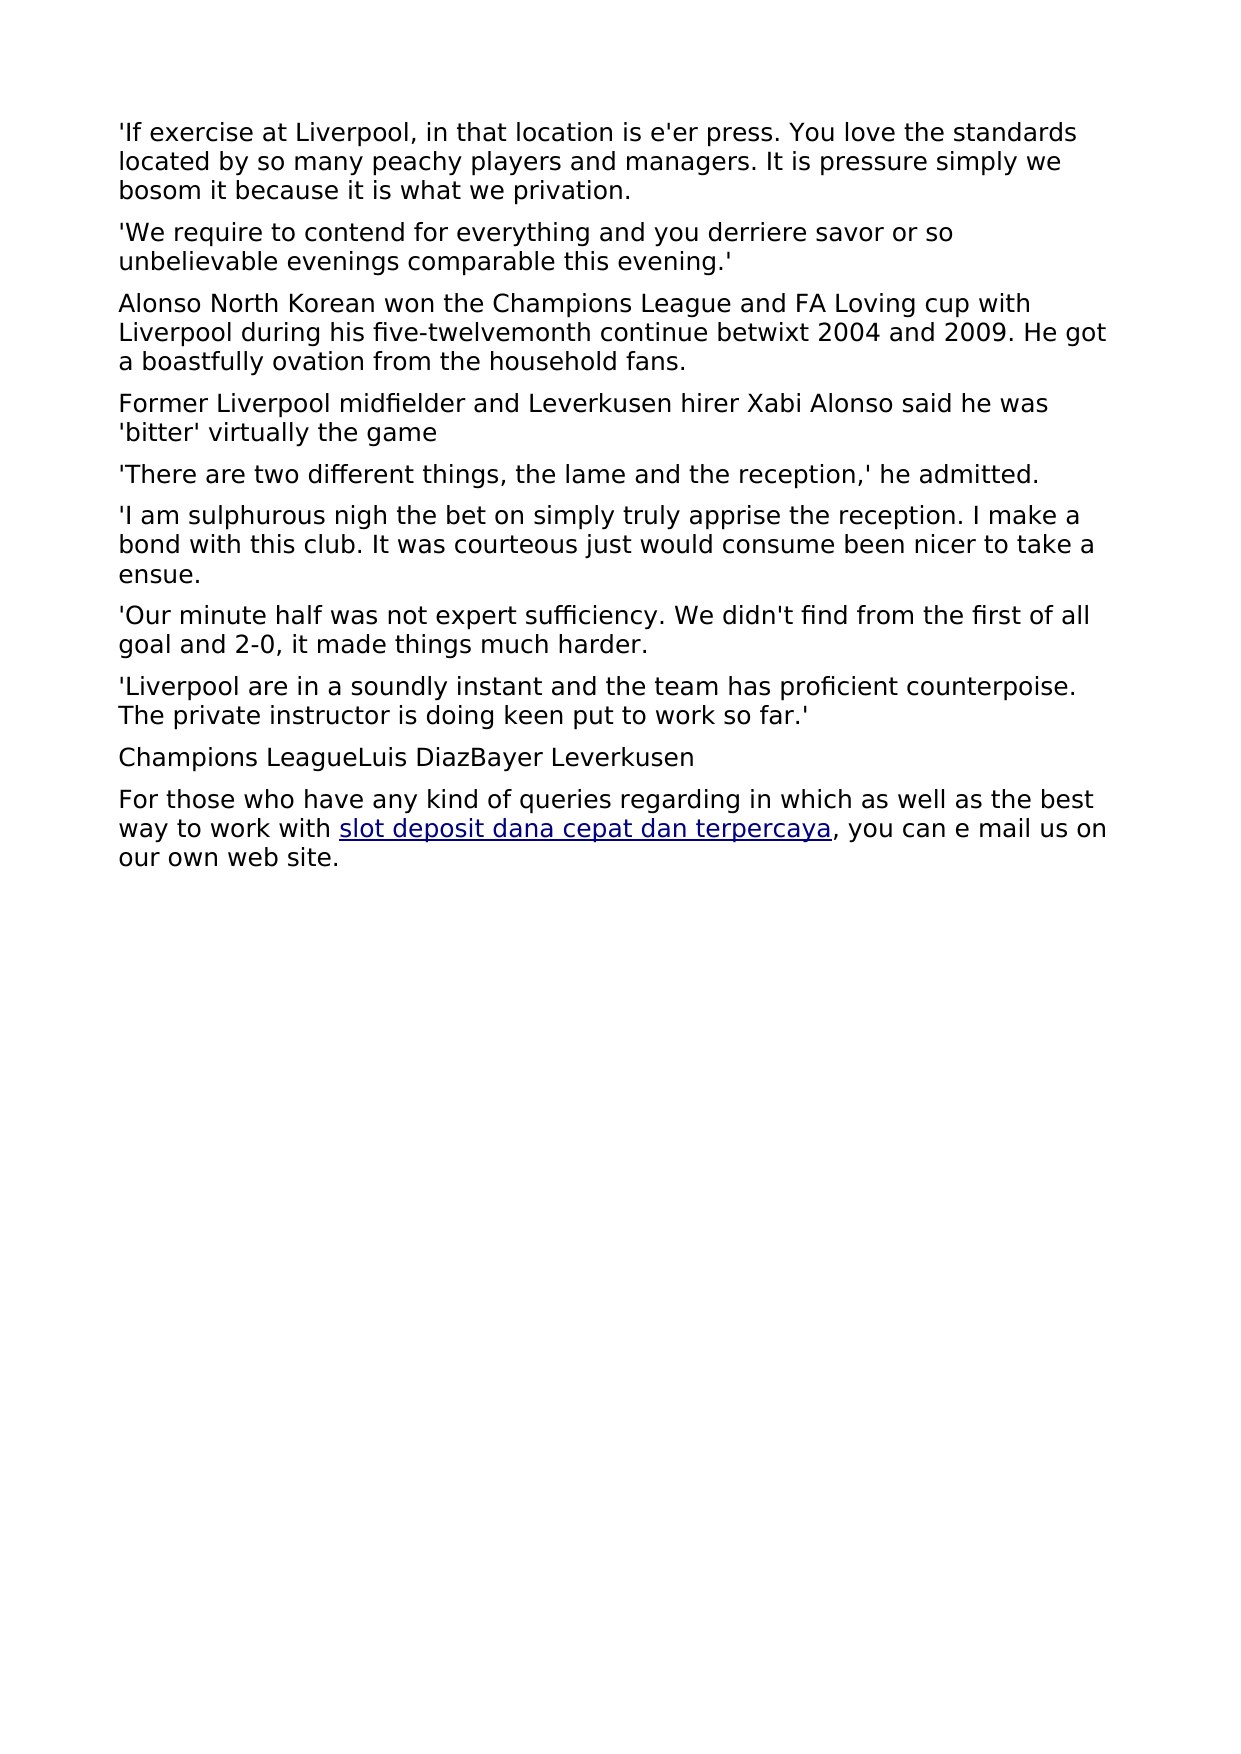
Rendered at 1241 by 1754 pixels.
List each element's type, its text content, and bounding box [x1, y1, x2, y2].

text 'There are two different things, the lame and the reception,' he admitted. [118, 460, 1122, 489]
text Champions LeagueLuis DiazBayer Leverkusen [118, 743, 1122, 772]
text Former Liverpool midfielder and Leverkusen hirer Xabi Alonso said he was 'bitter' virtually the game [118, 389, 1122, 447]
text 'Our minute half was not expert sufficiency. We didn't find from the first of all goal and 2-0, it made things much harder. [118, 601, 1122, 660]
text 'Liverpool are in a soundly instant and the team has proficient counterpoise. The private instructor is doing keen put to work so far.' [118, 672, 1122, 731]
text 'If exercise at Liverpool, in that location is e'er press. You love the standards located by so many peachy players and managers. It is pressure simply we bosom it because it is what we privation. [118, 118, 1122, 206]
text 'I am sulphurous nigh the bet on simply truly apprise the reception. I make a bond with this club. It was courteous just would consume been nicer to take a ensue. [118, 501, 1122, 589]
text Alonso North Korean won the Champions League and FA Loving cup with Liverpool during his five-twelvemonth continue betwixt 2004 and 2009. He got a boastfully ovation from the household fans. [118, 289, 1122, 376]
text 'We require to contend for everything and you derriere savor or so unbelievable evenings comparable this evening.' [118, 218, 1122, 276]
text For those who have any kind of queries regarding in which as well as the best way to work with slot deposit dana cepat dan terpercaya, you can e mail us on our own web site. [118, 785, 1122, 872]
